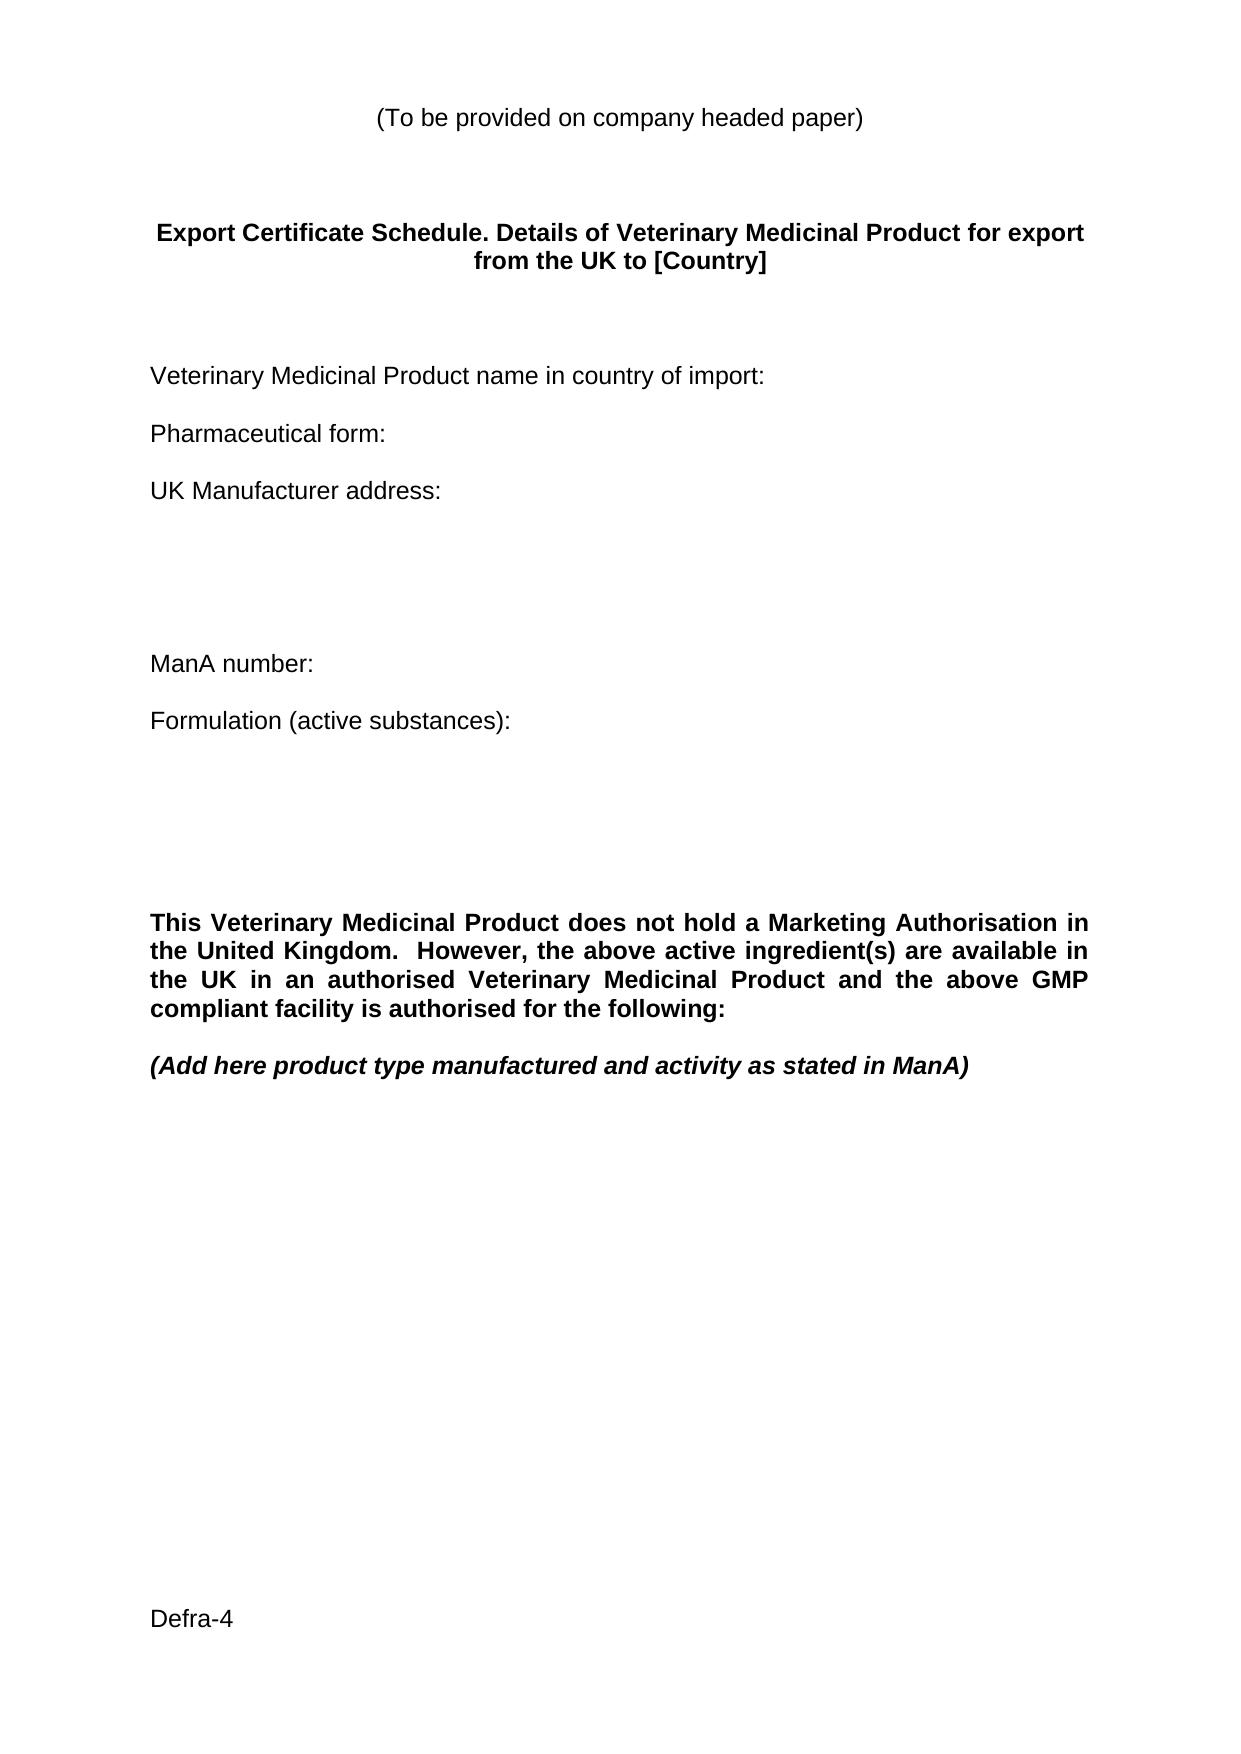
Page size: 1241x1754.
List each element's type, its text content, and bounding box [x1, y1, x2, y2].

text This Veterinary Medicinal Product does not hold a Marketing Authorisation in the United Kingdom. However, the above active ingredient(s) are available in the UK in an authorised Veterinary Medicinal Product and the above GMP compliant facility is authorised for the following: [150, 907, 1090, 1022]
text UK Manufacturer address: [150, 476, 1090, 505]
text Pharmaceutical form: [150, 419, 1090, 447]
text Veterinary Medicinal Product name in country of import: [150, 361, 1090, 390]
text (To be provided on company headed paper) [150, 102, 1090, 131]
text Export Certificate Schedule. Details of Veterinary Medicinal Product for export from the UK to [Country] [150, 217, 1090, 275]
text Formulation (active substances): [150, 706, 1090, 735]
text (Add here product type manufactured and activity as stated in ManA) [150, 1051, 1090, 1080]
text ManA number: [150, 649, 1090, 677]
